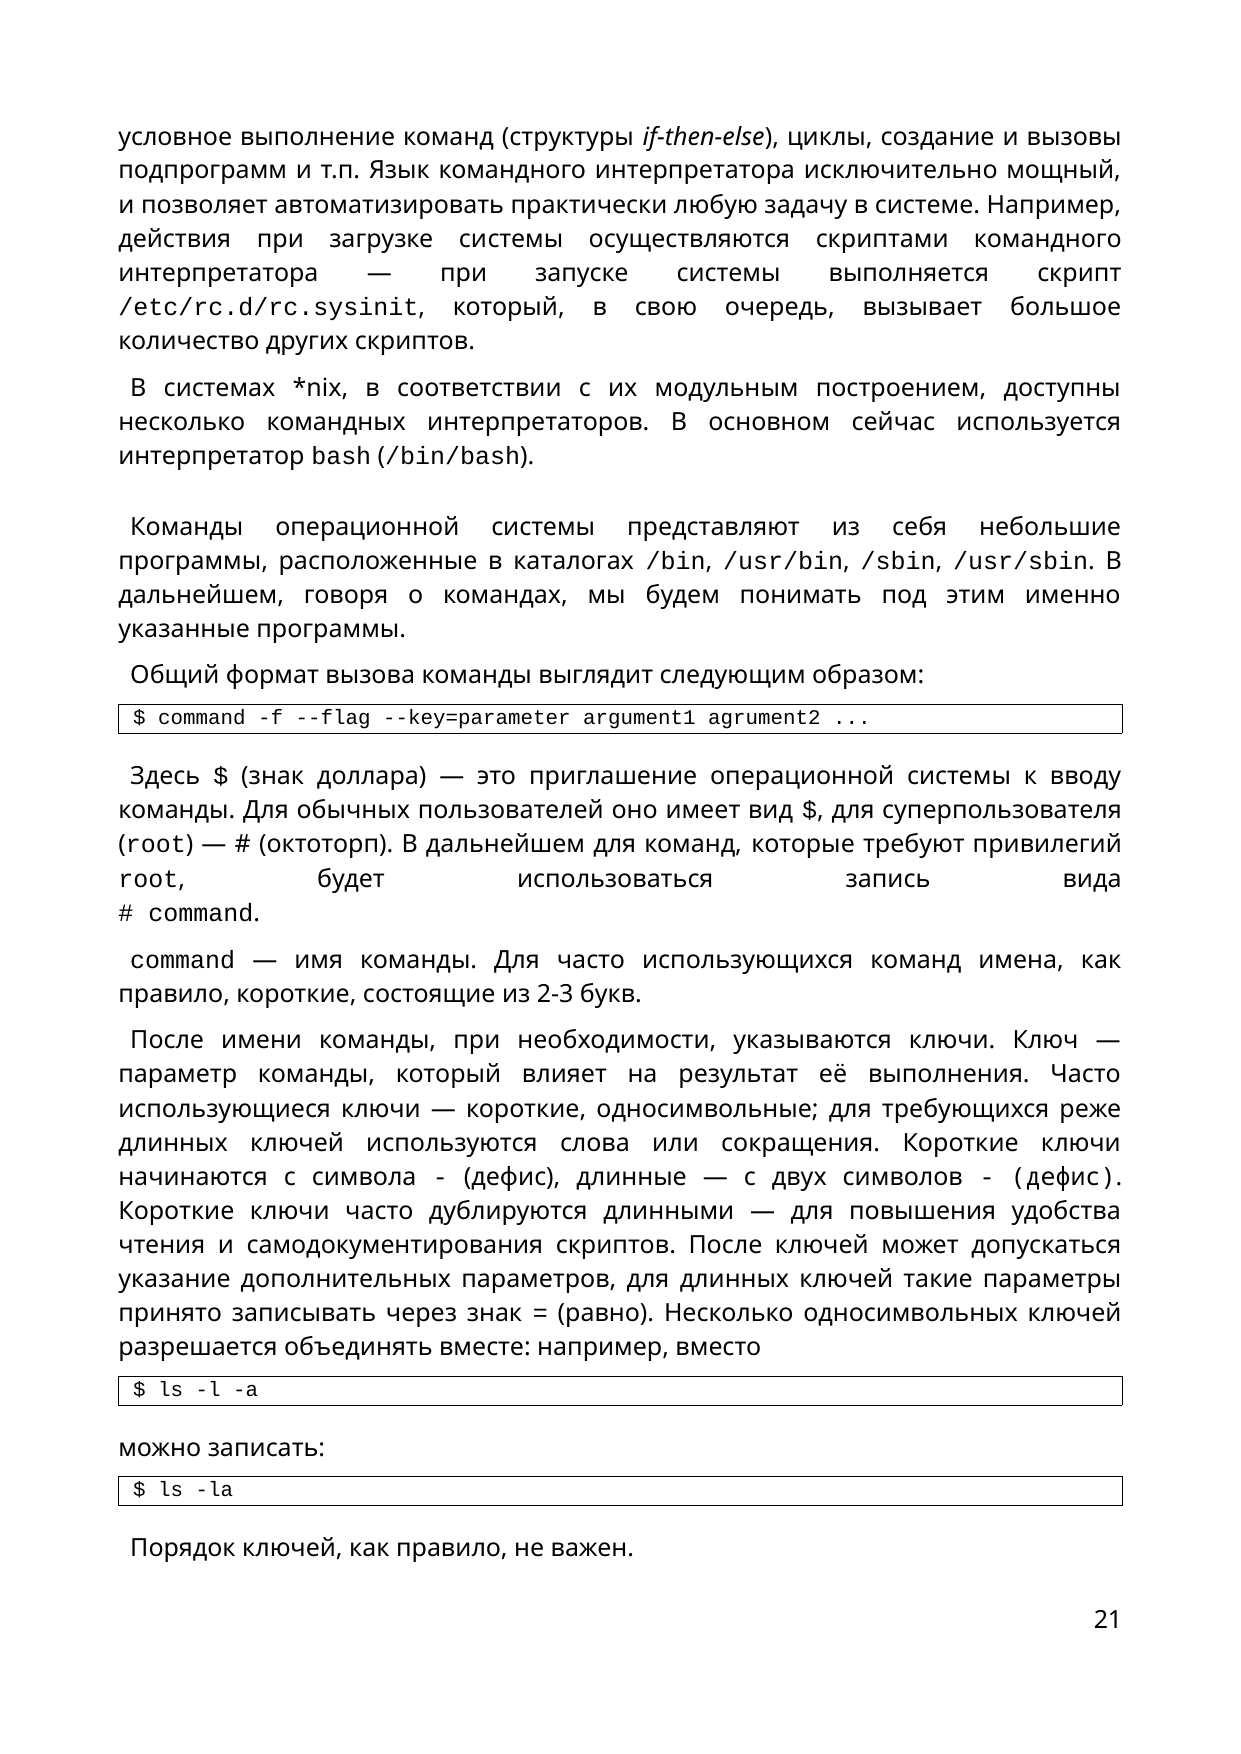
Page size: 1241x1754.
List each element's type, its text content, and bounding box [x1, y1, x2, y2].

text command — имя команды. Для часто использующихся команд имена, как правило, короткие, состоящие из 2-3 букв. [118, 941, 1122, 1009]
text После имени команды, при необходимости, указываются ключи. Ключ — параметр команды, который влияет на результат её выполнения. Часто использующиеся ключи — короткие, односимвольные; для требующихся реже длинных ключей используются слова или сокращения. Короткие ключи начинаются с символа - (дефис), длинные — с двух символов - (дефис). Короткие ключи часто дублируются длинными — для повышения удобства чтения и самодокументирования скриптов. После ключей может допускаться указание дополнительных параметров, для длинных ключей такие параметры принято записывать через знак = (равно). Несколько односимвольных ключей разрешается объединять вместе: например, вместо [118, 1022, 1122, 1363]
text В системах *nix, в соответствии с их модульным построением, доступны несколько командных интерпретаторов. В основном сейчас используется интерпретатор bash (/bin/bash). [118, 369, 1122, 472]
text Общий формат вызова команды выглядит следующим образом: [118, 657, 1122, 691]
text $ command -f --flag --key=parameter argument1 agrument2 ... [119, 705, 1122, 733]
text можно записать: [118, 1429, 1122, 1463]
text Порядок ключей, как правило, не важен. [118, 1530, 1122, 1564]
text условное выполнение команд (структуры if-then-else), циклы, создание и вызовы подпрограмм и т.п. Язык командного интерпретатора исключительно мощный, и позволяет автоматизировать практически любую задачу в системе. Например, действия при загрузке системы осуществляются скриптами командного интерпретатора — при запуске системы выполняется скрипт /etc/rc.d/rc.sysinit, который, в свою очередь, вызывает большое количество других скриптов. [118, 118, 1122, 357]
text Здесь $ (знак доллара) — это приглашение операционной системы к вводу команды. Для обычных пользователей оно имеет вид $, для суперпользователя (root) — # (октоторп). В дальнейшем для команд, которые требуют привилегий root, будет использоваться запись вида # command. [118, 757, 1122, 929]
text $ ls -l -a [119, 1377, 1122, 1405]
text $ ls -la [119, 1477, 1122, 1505]
text Команды операционной системы представляют из себя небольшие программы, расположенные в каталогах /bin, /usr/bin, /sbin, /usr/sbin. В дальнейшем, говоря о командах, мы будем понимать под этим именно указанные программы. [118, 508, 1122, 645]
